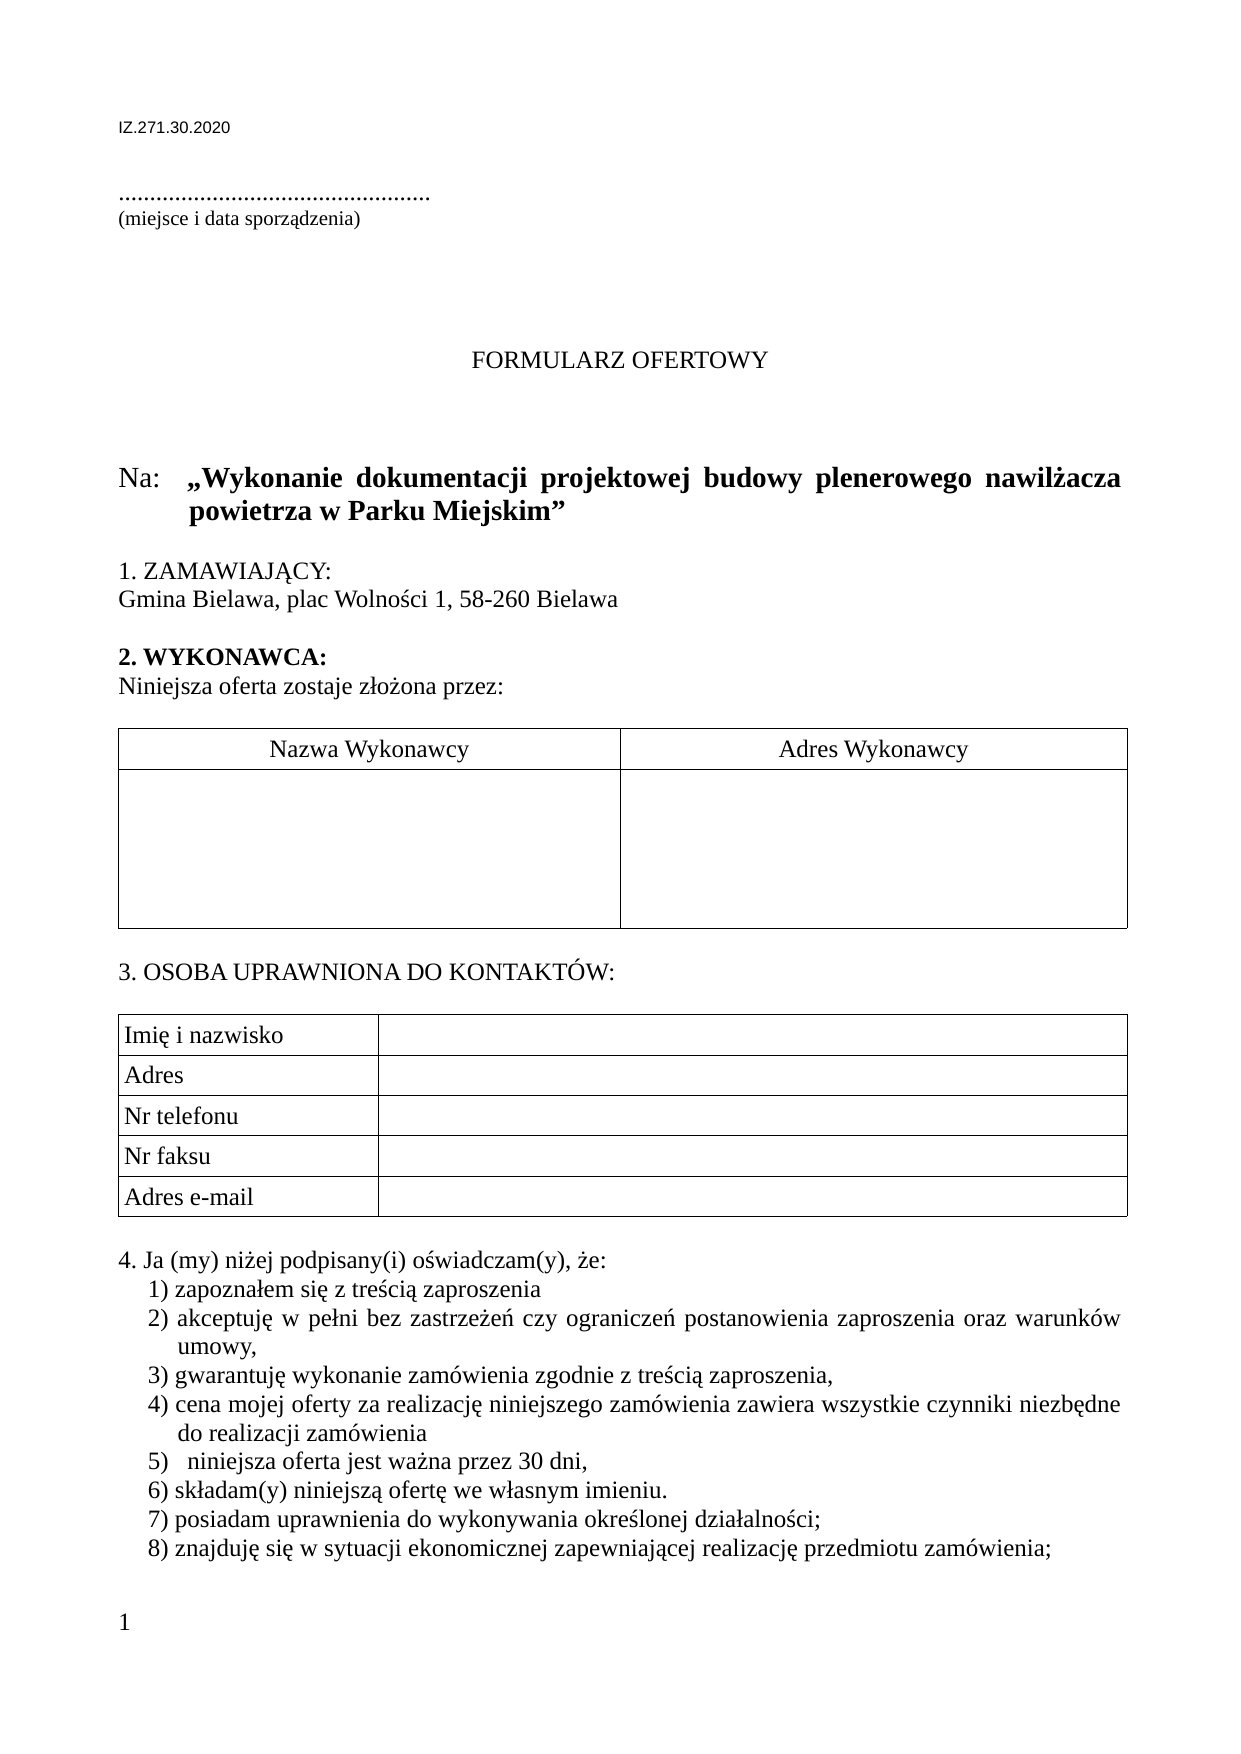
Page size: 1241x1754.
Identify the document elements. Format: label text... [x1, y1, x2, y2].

table_header Adres Wykonawcy [621, 729, 1127, 769]
table_cell [379, 1177, 1127, 1216]
table_cell [379, 1056, 1127, 1095]
table_header [379, 1015, 1127, 1054]
table_cell Nr telefonu [119, 1096, 378, 1135]
text Niniejsza oferta zostaje złożona przez: [118, 671, 1122, 699]
table_cell [119, 770, 620, 928]
text .................................................. [118, 177, 1122, 206]
text FORMULARZ OFERTOWY [118, 345, 1122, 374]
table_cell [379, 1096, 1127, 1135]
table_cell Adres [119, 1056, 378, 1095]
text 7) posiadam uprawnienia do wykonywania określonej działalności; [148, 1504, 1122, 1533]
table_cell Nr faksu [119, 1136, 378, 1176]
table_header Imię i nazwisko [119, 1015, 378, 1054]
text 1) zapoznałem się z treścią zaproszenia [148, 1274, 1122, 1303]
text Gmina Bielawa, plac Wolności 1, 58-260 Bielawa [118, 584, 1122, 613]
text 4. Ja (my) niżej podpisany(i) oświadczam(y), że: [118, 1245, 1122, 1274]
table_cell [379, 1136, 1127, 1176]
text Na: „Wykonanie dokumentacji projektowej budowy plenerowego nawilżacza powietrza w Parku Miejskim” [118, 460, 1122, 527]
text 1. ZAMAWIAJĄCY: [118, 556, 1122, 584]
text 6) składam(y) niniejszą ofertę we własnym imieniu. [148, 1475, 1122, 1504]
text 8) znajduję się w sytuacji ekonomicznej zapewniającej realizację przedmiotu zamówienia; [148, 1533, 1122, 1561]
text 3. OSOBA UPRAWNIONA DO KONTAKTÓW: [118, 957, 1122, 985]
text 2) akceptuję w pełni bez zastrzeżeń czy ograniczeń postanowienia zaproszenia oraz warunków umowy, [148, 1303, 1122, 1360]
text 3) gwarantuję wykonanie zamówienia zgodnie z treścią zaproszenia, [148, 1360, 1122, 1389]
text 4) cena mojej oferty za realizację niniejszego zamówienia zawiera wszystkie czynniki niezbędne do realizacji zamówienia [148, 1389, 1122, 1446]
text (miejsce i data sporządzenia) [118, 206, 1122, 230]
table_cell [621, 770, 1127, 928]
table_header Nazwa Wykonawcy [119, 729, 620, 769]
text 2. WYKONAWCA: [118, 642, 1122, 671]
table_cell Adres e-mail [119, 1177, 378, 1216]
text 5) niniejsza oferta jest ważna przez 30 dni, [148, 1446, 1122, 1475]
